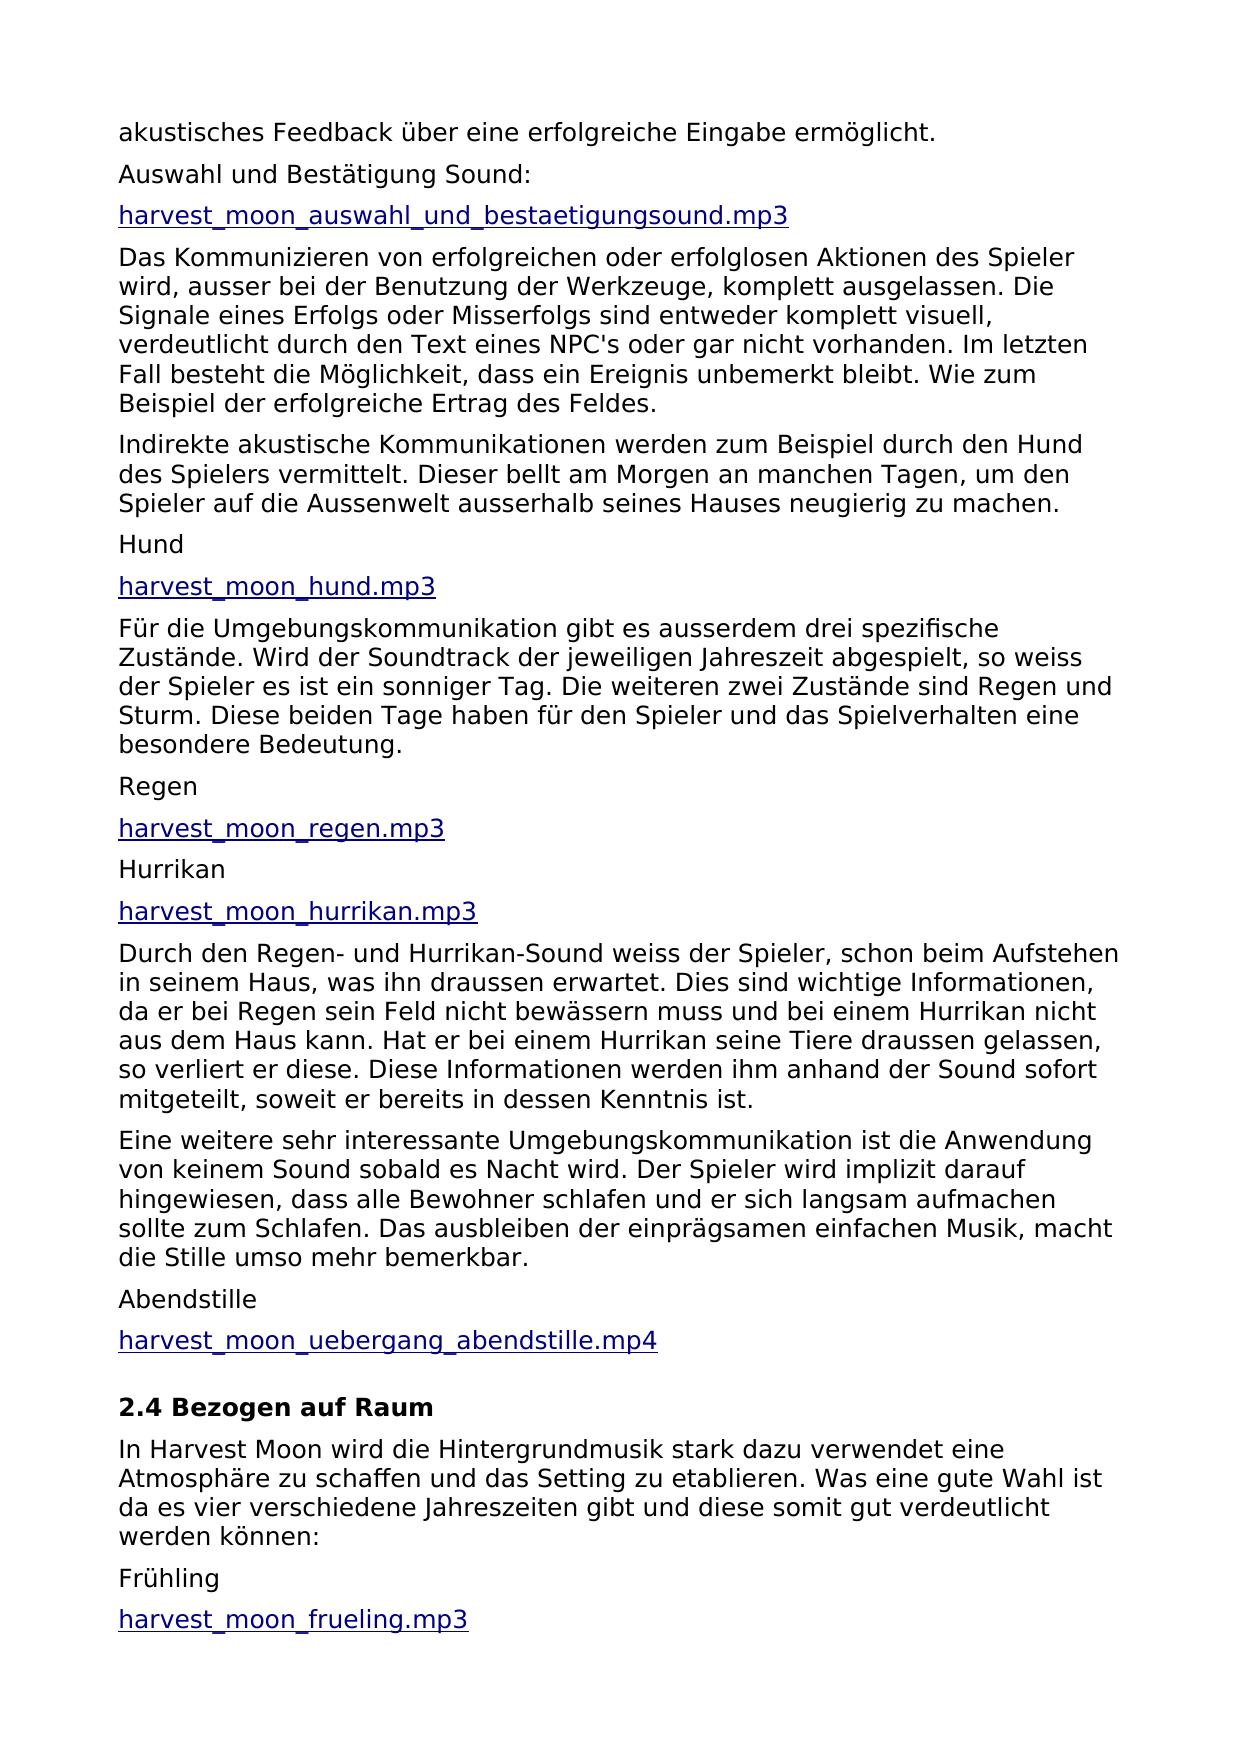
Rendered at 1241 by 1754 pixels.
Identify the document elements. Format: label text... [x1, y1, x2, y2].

text Für die Umgebungskommunikation gibt es ausserdem drei spezifische Zustände. Wird der Soundtrack der jeweiligen Jahreszeit abgespielt, so weiss der Spieler es ist ein sonniger Tag. Die weiteren zwei Zustände sind Regen und Sturm. Diese beiden Tage haben für den Spieler und das Spielverhalten eine besondere Bedeutung. [118, 614, 1122, 760]
text In Harvest Moon wird die Hintergrundmusik stark dazu verwendet eine Atmosphäre zu schaffen und das Setting zu etablieren. Was eine gute Wahl ist da es vier verschiedene Jahreszeiten gibt und diese somit gut verdeutlicht werden können: [118, 1435, 1122, 1551]
text Regen [118, 772, 1122, 801]
text harvest_moon_hurrikan.mp3 [118, 897, 1122, 926]
text harvest_moon_regen.mp3 [118, 814, 1122, 843]
text harvest_moon_auswahl_und_bestaetigungsound.mp3 [118, 201, 1122, 231]
text Indirekte akustische Kommunikationen werden zum Beispiel durch den Hund des Spielers vermittelt. Dieser bellt am Morgen an manchen Tagen, um den Spieler auf die Aussenwelt ausserhalb seines Hauses neugierig zu machen. [118, 431, 1122, 518]
subtitle 2.4 Bezogen auf Raum [118, 1393, 1122, 1422]
text harvest_moon_frueling.mp3 [118, 1606, 1122, 1635]
text Durch den Regen- und Hurrikan-Sound weiss der Spieler, schon beim Aufstehen in seinem Haus, was ihn draussen erwartet. Dies sind wichtige Informationen, da er bei Regen sein Feld nicht bewässern muss und bei einem Hurrikan nicht aus dem Haus kann. Hat er bei einem Hurrikan seine Tiere draussen gelassen, so verliert er diese. Diese Informationen werden ihm anhand der Sound sofort mitgeteilt, soweit er bereits in dessen Kenntnis ist. [118, 939, 1122, 1114]
text harvest_moon_uebergang_abendstille.mp4 [118, 1326, 1122, 1356]
text akustisches Feedback über eine erfolgreiche Eingabe ermöglicht. [118, 118, 1122, 147]
text Eine weitere sehr interessante Umgebungskommunikation ist die Anwendung von keinem Sound sobald es Nacht wird. Der Spieler wird implizit darauf hingewiesen, dass alle Bewohner schlafen und er sich langsam aufmachen sollte zum Schlafen. Das ausbleiben der einprägsamen einfachen Musik, macht die Stille umso mehr bemerkbar. [118, 1126, 1122, 1272]
text Abendstille [118, 1285, 1122, 1314]
text harvest_moon_hund.mp3 [118, 572, 1122, 601]
text Das Kommunizieren von erfolgreichen oder erfolglosen Aktionen des Spieler wird, ausser bei der Benutzung der Werkzeuge, komplett ausgelassen. Die Signale eines Erfolgs oder Misserfolgs sind entweder komplett visuell, verdeutlicht durch den Text eines NPC's oder gar nicht vorhanden. Im letzten Fall besteht die Möglichkeit, dass ein Ereignis unbemerkt bleibt. Wie zum Beispiel der erfolgreiche Ertrag des Feldes. [118, 243, 1122, 418]
text Auswahl und Bestätigung Sound: [118, 160, 1122, 189]
text Frühling [118, 1564, 1122, 1593]
text Hurrikan [118, 856, 1122, 885]
text Hund [118, 531, 1122, 560]
